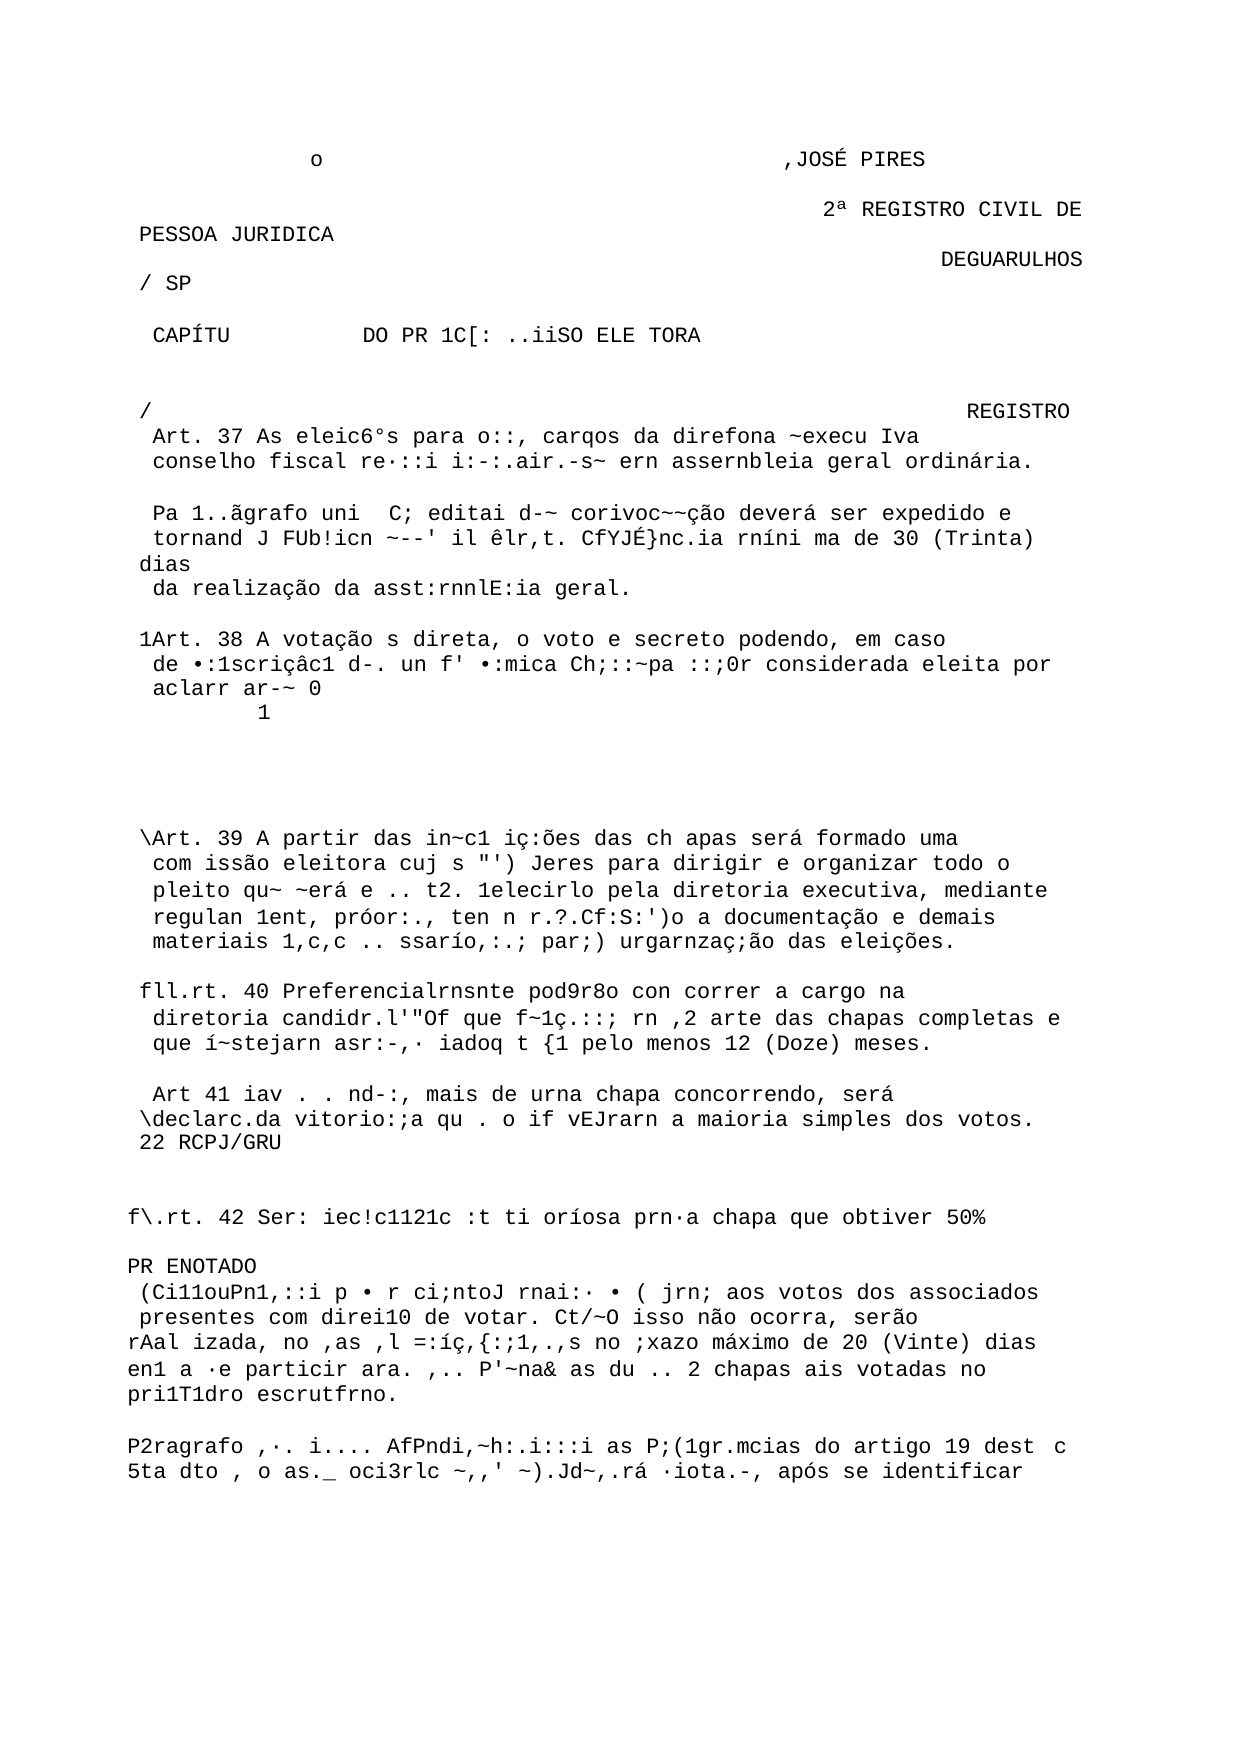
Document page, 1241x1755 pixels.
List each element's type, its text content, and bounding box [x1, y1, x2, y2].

text Pa 1..ãgrafo uni C; editai d-~ corivoc~~ção deverá ser expedido e tornand J FUb!icn ~--' il êlr,t. CfYJÉ}nc.ia rníni ma de 30 (Trinta) [152, 500, 1046, 552]
text o ,JOSÉ PIRES [310, 146, 1097, 173]
text presentes com direi10 de votar. Ct/~O isso não ocorra, serão [139, 1304, 1097, 1329]
text fll.rt. 40 Preferencialrnsnte pod9r8o con correr a cargo na [139, 980, 1097, 1005]
text 22 RCPJ/GRU [139, 1131, 1097, 1156]
text aclarr ar-~ 0 [152, 676, 1097, 701]
text (Ci11ouPn1,::i p • r ci;ntoJ rnai:· • ( jrn; aos votos dos associados [139, 1280, 1097, 1304]
text pleito qu~ ~erá e .. t2. 1elecirlo pela diretoria executiva, mediante regulan 1ent, próor:., ten n r.?.Cf:S:')o a documentação e demais materiais 1,c,c .. ssarío,:.; par;) urgarnzaç;ão das eleições. [152, 877, 1084, 956]
text / REGISTRO [139, 399, 1097, 423]
text \declarc.da vitorio:;a qu . o if vEJrarn a maioria simples dos votos. [139, 1107, 1097, 1131]
text PESSOA JURIDICA [139, 223, 704, 248]
text P2ragrafo ,·. i.... AfPndi,~h:.i:::i as P;(1gr.mcias do artigo 19 dest c 5ta dto , o as._ oci3rlc ~,,' ~).Jd~,.rá ·iota.-, após se identificar [127, 1433, 1072, 1485]
text 2ª REGISTRO CIVIL DE [822, 198, 1097, 223]
text Art 41 iav . . nd-:, mais de urna chapa concorrendo, será [152, 1082, 1097, 1107]
text f\.rt. 42 Ser: iec!c1121c :t ti oríosa prn·a chapa que obtiver 50% PR ENOTADO [127, 1182, 1007, 1280]
text \Art. 39 A partir das in~c1 iç:ões das ch apas será formado uma com issão eleitora cuj s "') Jeres para dirigir e organizar todo o [139, 825, 1019, 877]
text diretoria candidr.l'"Of que f~1ç.::; rn ,2 arte das chapas completas e que í~stejarn asr:-,· iadoq t {1 pelo menos 12 (Doze) meses. [152, 1005, 1084, 1057]
text DEGUARULHOS [941, 248, 1097, 272]
text 1 [257, 701, 1097, 726]
text / SP [139, 272, 704, 297]
text CAPÍTU DO PR 1C[: ..iiSO ELE TORA [152, 322, 704, 349]
text rAal izada, no ,as ,l =:íç,{:;1,.,s no ;xazo máximo de 20 (Vinte) dias en1 a ·e particir ara. ,.. P'~na& as du .. 2 chapas ais votadas no pri1T1dro escrutfrno. [127, 1329, 1084, 1408]
text da realização da asst:rnnlE:ia geral. [152, 577, 1097, 601]
text de •:1scriçâc1 d-. un f' •:mica Ch;::~pa ::;0r considerada eleita por [152, 651, 1097, 676]
text Art. 37 As eleic6°s para o::, carqos da direfona ~execu Iva conselho fiscal re·::i i:-:.air.-s~ ern assernbleia geral ordinária. [152, 423, 1046, 475]
text dias [139, 552, 1097, 577]
text 1Art. 38 A votação s direta, o voto e secreto podendo, em caso [139, 626, 1097, 651]
